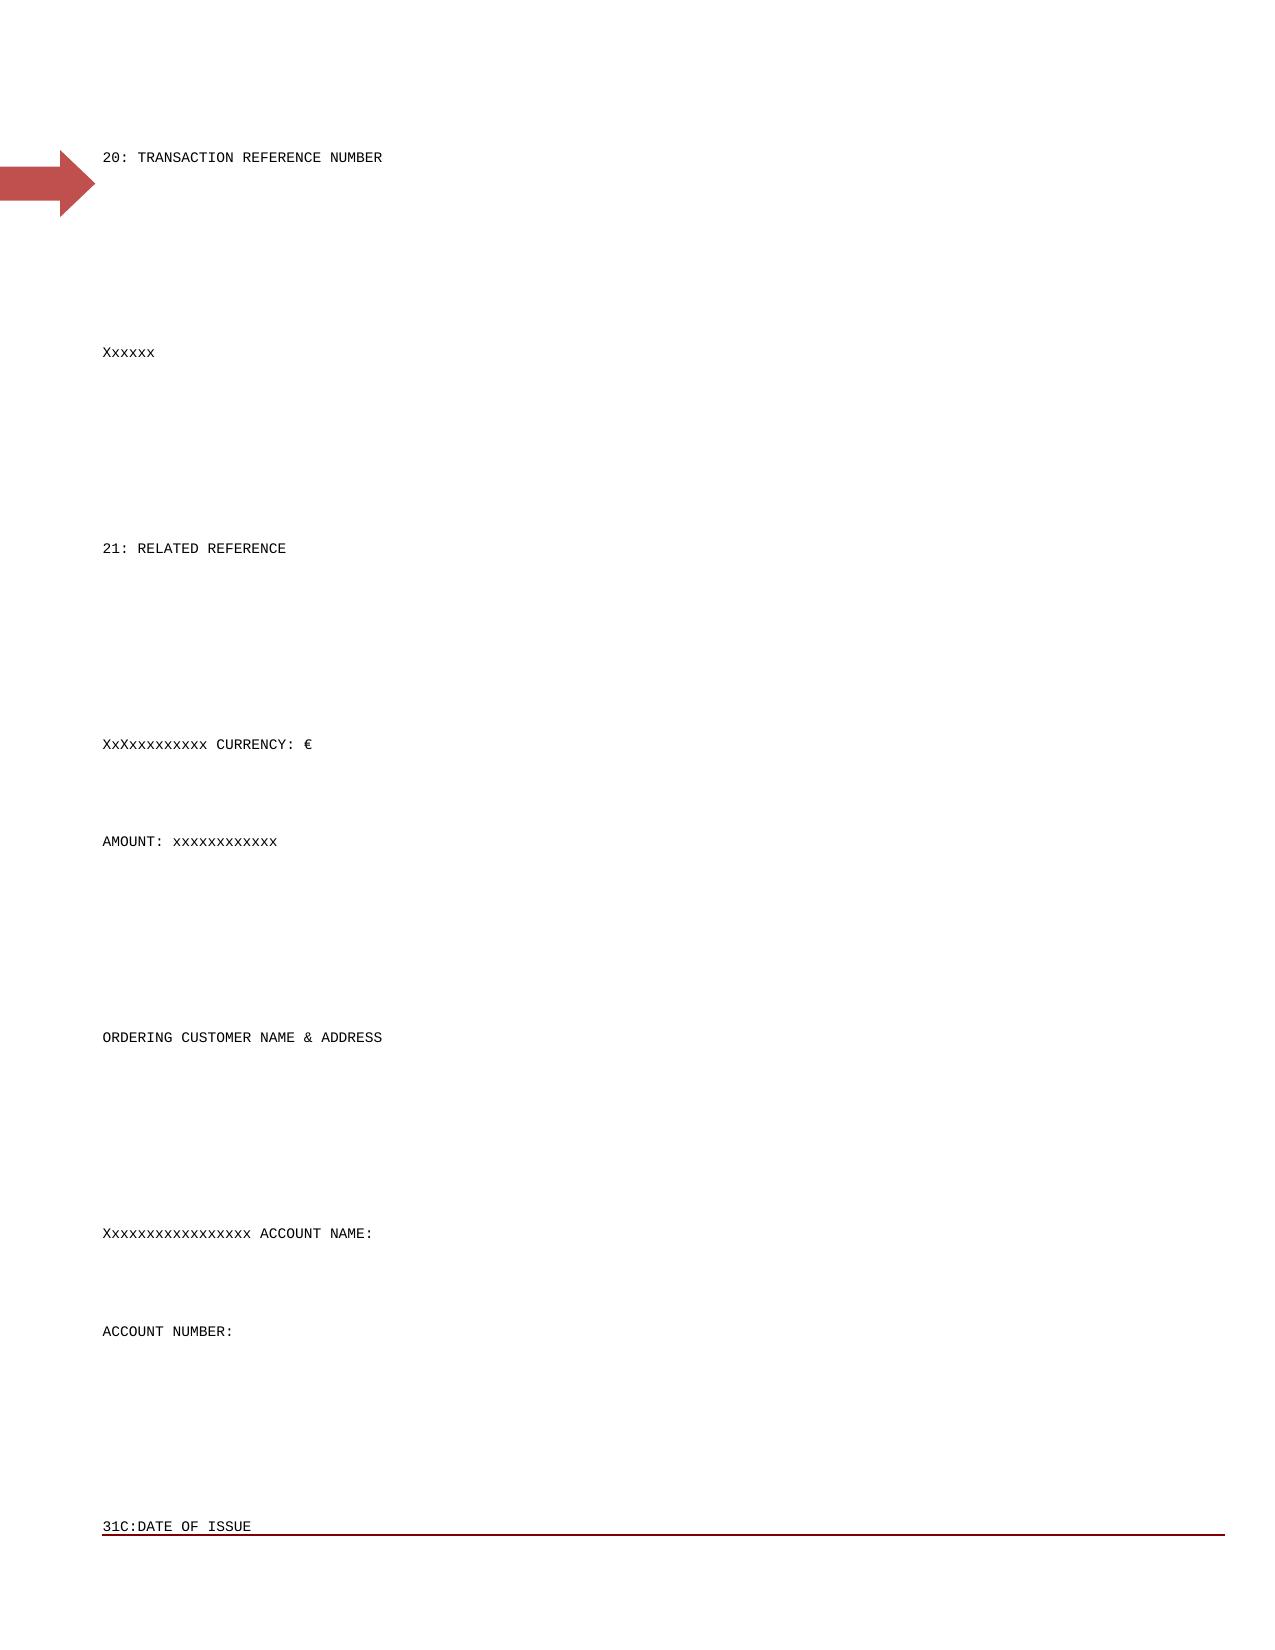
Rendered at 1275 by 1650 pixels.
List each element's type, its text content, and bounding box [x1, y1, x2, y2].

text ORDERING CUSTOMER NAME & ADDRESS [102, 1030, 1225, 1047]
text ACCOUNT NUMBER: [102, 1324, 1225, 1340]
text Xxxxxx [102, 346, 1225, 362]
text AMOUNT: xxxxxxxxxxxx [102, 835, 1225, 851]
text Xxxxxxxxxxxxxxxxx ACCOUNT NAME: [102, 1226, 1225, 1242]
text 31C:DATE OF ISSUE [102, 1519, 1225, 1534]
text 20: TRANSACTION REFERENCE NUMBER [102, 150, 1225, 167]
text 21: RELATED REFERENCE [102, 541, 1225, 558]
text XxXxxxxxxxxx CURRENCY: € [102, 737, 1225, 753]
